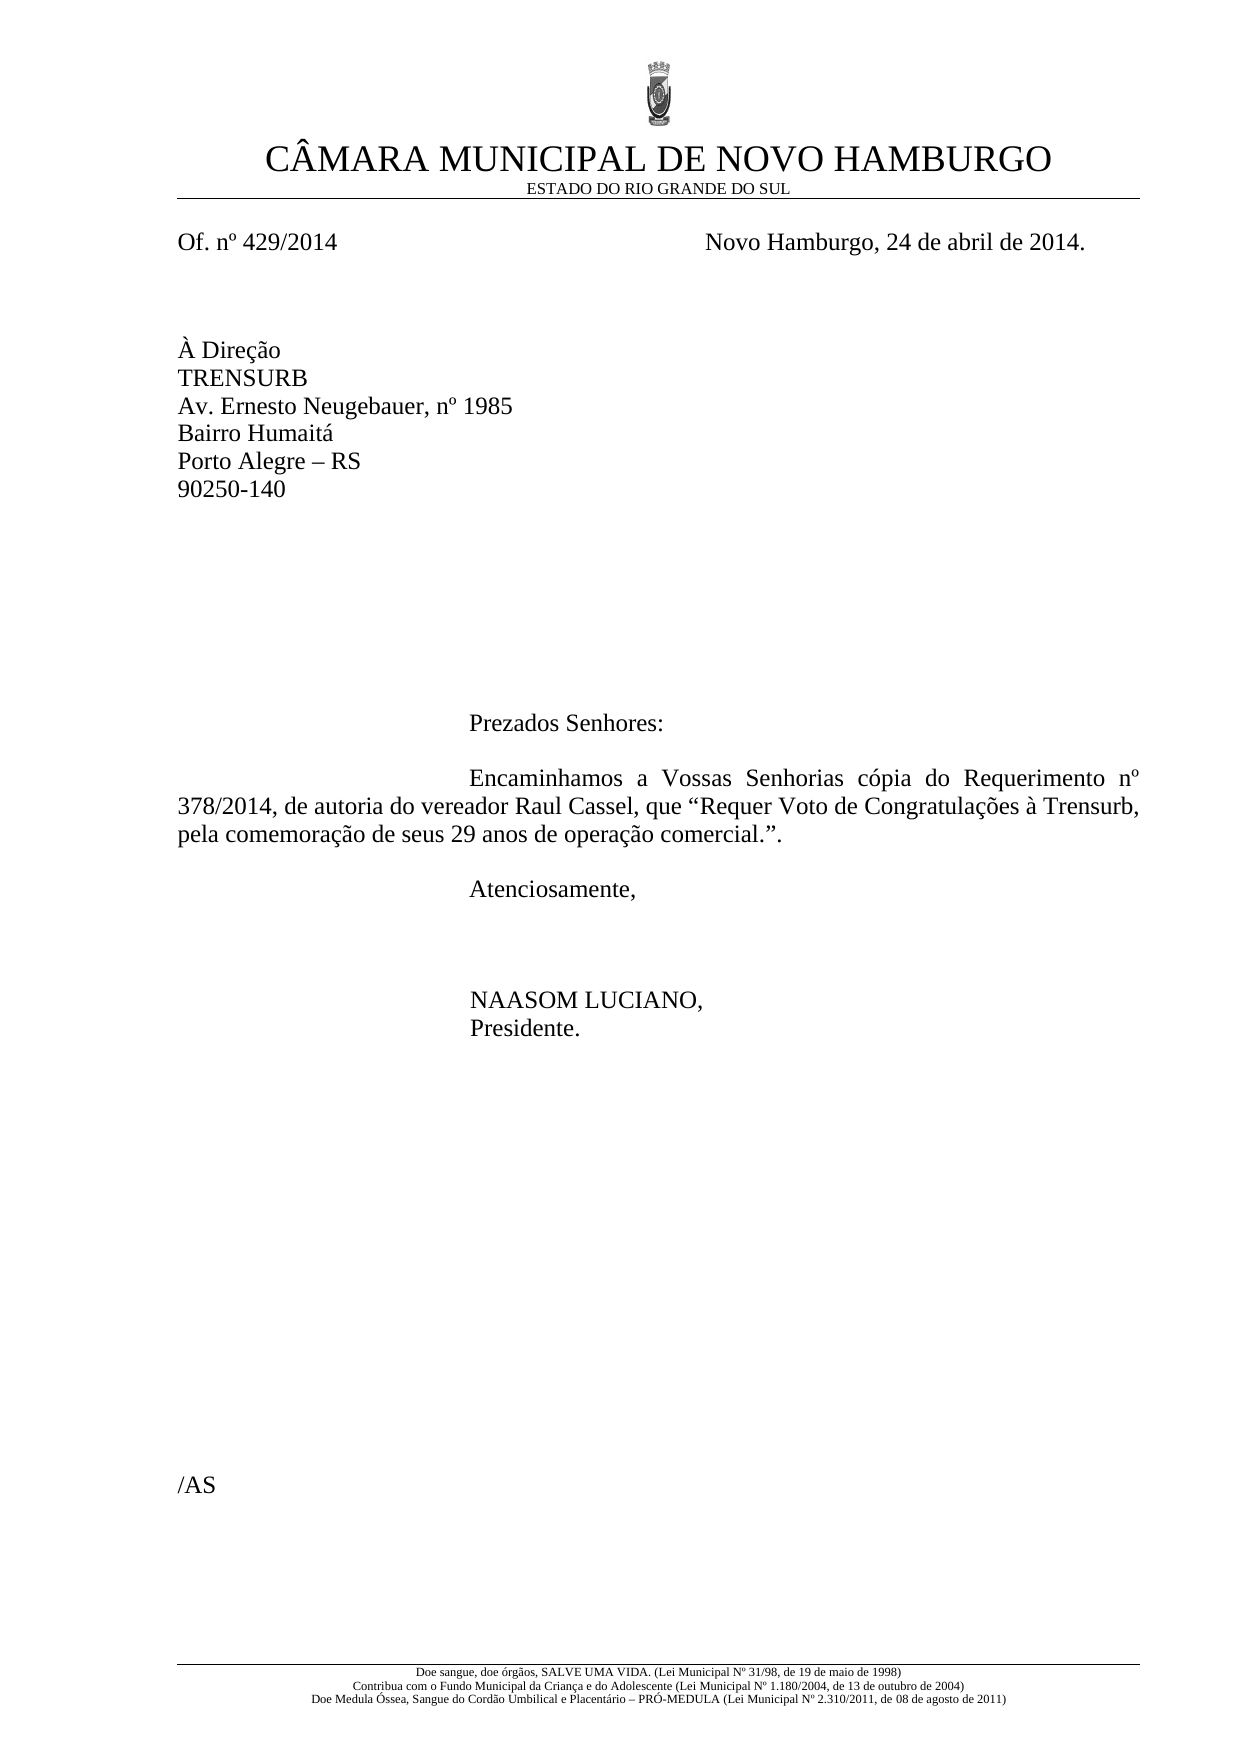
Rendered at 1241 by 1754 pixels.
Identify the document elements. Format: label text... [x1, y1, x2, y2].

text Of. nº 429/2014 Novo Hamburgo, 24 de abril de 2014. [177, 228, 1140, 256]
text À Direção [177, 336, 1140, 364]
text NAASOM LUCIANO, [470, 986, 1140, 1014]
text Encaminhamos a Vossas Senhorias cópia do Requerimento nº 378/2014, de autoria do vereador Raul Cassel, que “Requer Voto de Congratulações à Trensurb, pela comemoração de seus 29 anos de operação comercial.”. [177, 764, 1140, 848]
text Bairro Humaitá [177, 419, 1140, 447]
text Presidente. [470, 1014, 1140, 1042]
text /AS [177, 1471, 1140, 1499]
text Porto Alegre – RS [177, 447, 1140, 475]
text Prezados Senhores: [177, 709, 1140, 737]
text Av. Ernesto Neugebauer, nº 1985 [177, 392, 1140, 419]
text Atenciosamente, [177, 875, 1140, 903]
text 90250-140 [177, 475, 1140, 503]
text TRENSURB [177, 364, 1140, 392]
